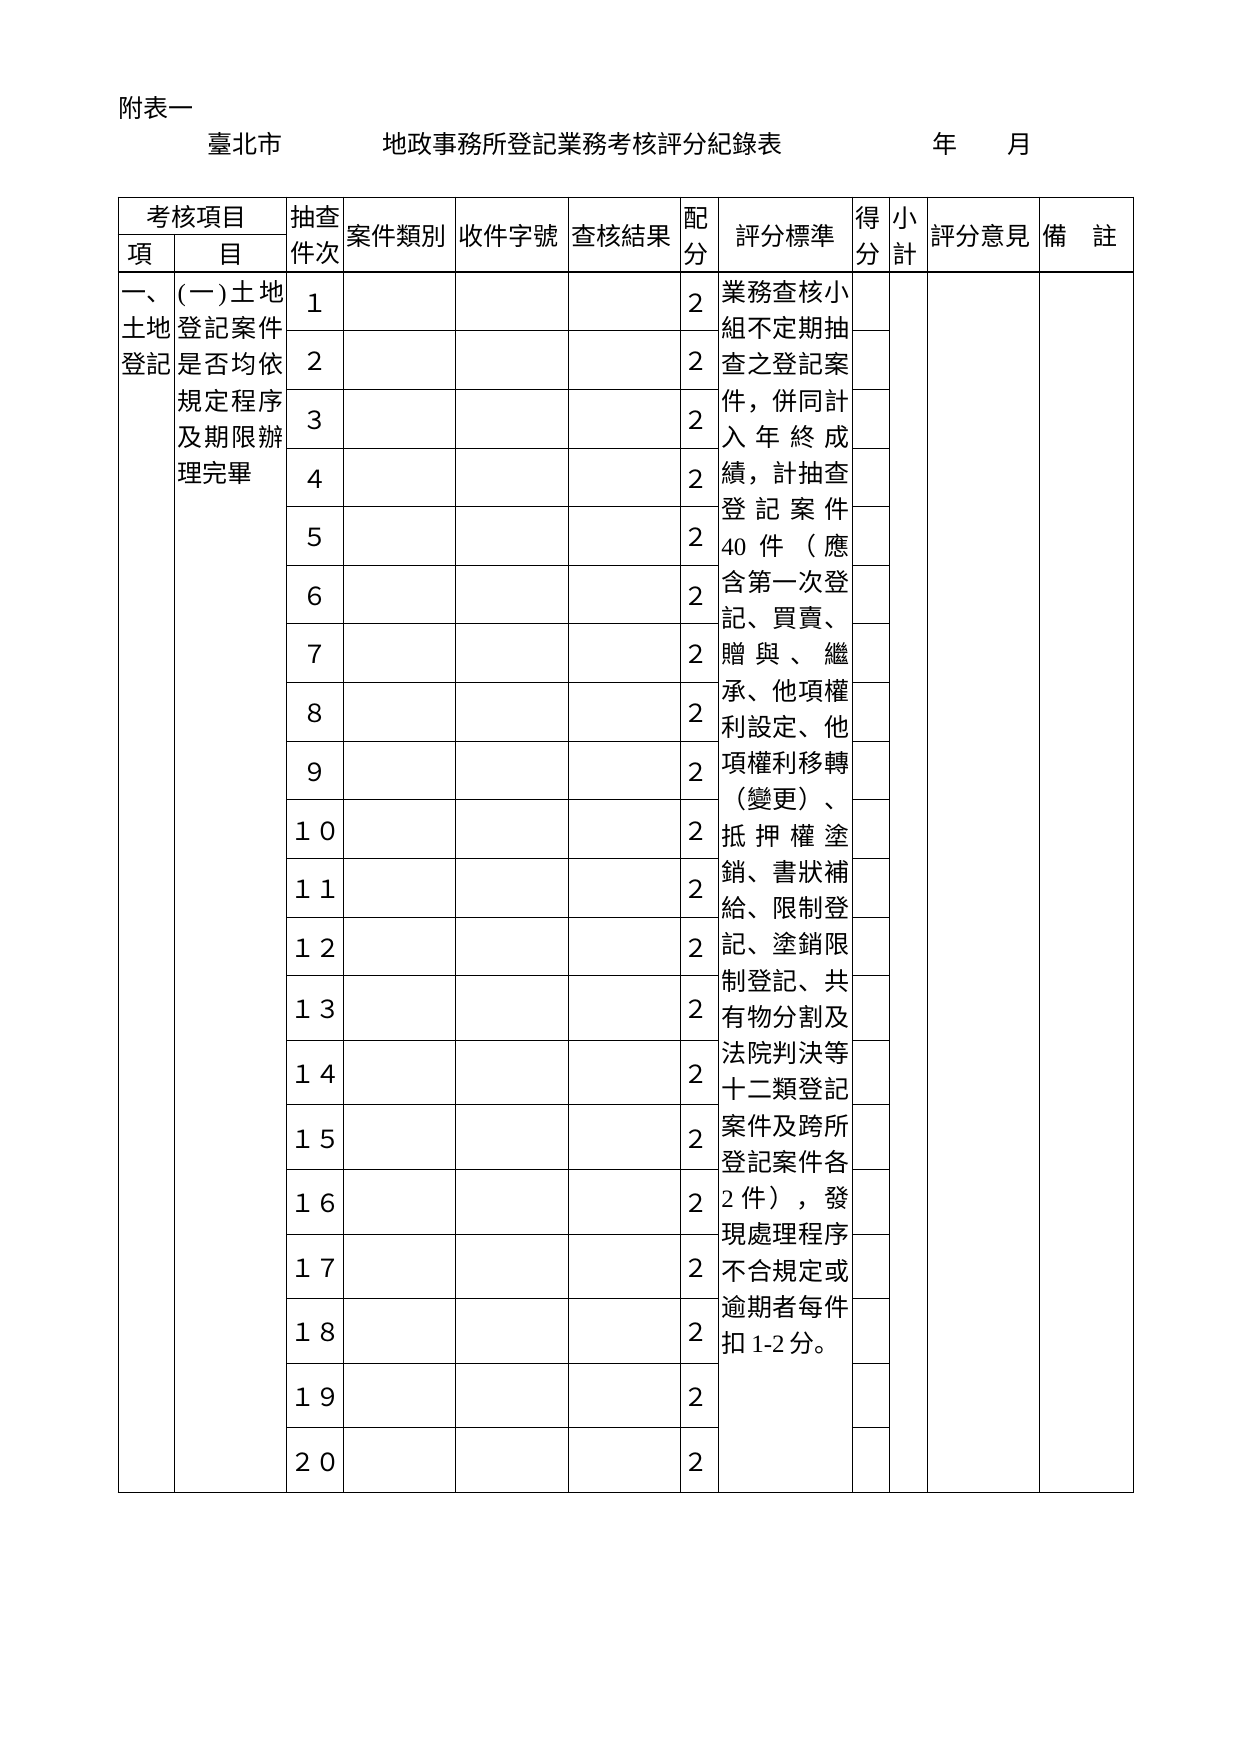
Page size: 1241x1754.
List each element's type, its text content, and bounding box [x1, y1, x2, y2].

table_cell [344, 683, 455, 741]
table_cell [344, 624, 455, 682]
table_cell [344, 1041, 455, 1104]
table_cell [928, 273, 1039, 1492]
table_cell [853, 859, 889, 917]
table_cell [853, 1299, 889, 1363]
table_header 查核結果 [569, 198, 680, 271]
table_cell [344, 918, 455, 975]
table_header 評分意見 [928, 198, 1039, 271]
table_cell [344, 1428, 455, 1492]
table_cell ２ [287, 331, 343, 389]
table_cell [853, 449, 889, 506]
table_cell [456, 566, 568, 623]
table_cell [344, 449, 455, 506]
table_cell [456, 507, 568, 565]
table_cell [569, 976, 680, 1040]
table_cell ２ [681, 566, 718, 623]
table_cell ２ [681, 331, 718, 389]
table_cell ２ [681, 1041, 718, 1104]
table_cell ２ [681, 742, 718, 799]
table_cell [456, 1235, 568, 1298]
table_cell ２ [681, 800, 718, 858]
table_header 小 計 [890, 198, 927, 271]
table_cell ２０ [287, 1428, 343, 1492]
table_cell [344, 742, 455, 799]
table_cell １９ [287, 1364, 343, 1427]
table_cell [456, 1299, 568, 1363]
table_cell [344, 976, 455, 1040]
table_cell ２ [681, 1428, 718, 1492]
table_cell [344, 566, 455, 623]
table_cell ２ [681, 1105, 718, 1169]
table_cell ２ [681, 1364, 718, 1427]
table_cell １２ [287, 918, 343, 975]
table_cell [456, 683, 568, 741]
table_cell １５ [287, 1105, 343, 1169]
table_cell ２ [681, 918, 718, 975]
table_cell [569, 390, 680, 447]
table_cell [456, 1170, 568, 1233]
table_cell ２ [681, 507, 718, 565]
table_header 配 分 [681, 198, 718, 271]
table_cell [569, 507, 680, 565]
table_cell ８ [287, 683, 343, 741]
table_cell １１ [287, 859, 343, 917]
table_cell ２ [681, 976, 718, 1040]
table_cell [569, 331, 680, 389]
table_cell [456, 976, 568, 1040]
table_cell [456, 742, 568, 799]
table_cell [569, 742, 680, 799]
table_cell [344, 507, 455, 565]
table_cell [569, 1364, 680, 1427]
table_cell [344, 1170, 455, 1233]
table_cell [569, 918, 680, 975]
table_cell [853, 976, 889, 1040]
table_cell [456, 800, 568, 858]
table_cell [456, 449, 568, 506]
table_cell 業務查核小組不定期抽查之登記案件，併同計入年終成績，計抽查登記案件40件（應含第一次登記、買賣、贈與、繼承、他項權利設定、他項權利移轉（變更）、抵押權塗銷、書狀補給、限制登記、塗銷限制登記、共有物分割及法院判決等十二類登記案件及跨所登記案件各2件），發現處理程序不合規定或逾期者每件扣1-2分。 [719, 273, 852, 1492]
table_cell [569, 624, 680, 682]
table_cell １３ [287, 976, 343, 1040]
table_cell [853, 331, 889, 389]
table_cell [569, 683, 680, 741]
table_cell ７ [287, 624, 343, 682]
table_cell ２ [681, 390, 718, 447]
table_cell [456, 331, 568, 389]
table_cell [344, 1105, 455, 1169]
table_cell ２ [681, 1170, 718, 1233]
table_cell １０ [287, 800, 343, 858]
table_cell 一、土地登記 [119, 273, 174, 1492]
table_cell [456, 273, 568, 330]
table_cell [853, 566, 889, 623]
table_cell [853, 742, 889, 799]
table_cell [853, 918, 889, 975]
table_cell [569, 1428, 680, 1492]
table_cell [569, 800, 680, 858]
table_header 案件類別 [344, 198, 455, 271]
table_cell [569, 449, 680, 506]
table_cell ４ [287, 449, 343, 506]
table_cell [569, 1235, 680, 1298]
table_cell [890, 273, 927, 1492]
table_cell ２ [681, 859, 718, 917]
table_cell 目 [175, 235, 286, 271]
table_cell [344, 800, 455, 858]
table_cell [344, 331, 455, 389]
table_cell １ [287, 273, 343, 330]
table_cell [344, 859, 455, 917]
table_cell ２ [681, 273, 718, 330]
table_cell [853, 800, 889, 858]
table_cell [456, 1041, 568, 1104]
table_cell ５ [287, 507, 343, 565]
table_cell [456, 624, 568, 682]
table_cell [853, 683, 889, 741]
table_header 考核項目 [119, 198, 286, 234]
table_cell [569, 566, 680, 623]
table_cell [853, 1364, 889, 1427]
table_cell [456, 390, 568, 447]
table_cell １７ [287, 1235, 343, 1298]
table_cell １４ [287, 1041, 343, 1104]
table_cell [853, 390, 889, 447]
table_cell [456, 918, 568, 975]
text 臺北市 地政事務所登記業務考核評分紀錄表 年 月 [118, 125, 1122, 161]
table_cell [344, 1299, 455, 1363]
table_cell ２ [681, 1299, 718, 1363]
table_cell [569, 273, 680, 330]
table_cell [456, 1364, 568, 1427]
table_cell ２ [681, 683, 718, 741]
table_cell [853, 273, 889, 330]
table_cell ２ [681, 1235, 718, 1298]
table_header 備 註 [1040, 198, 1133, 271]
table_cell [853, 1235, 889, 1298]
text 附表一 [118, 89, 1122, 125]
table_cell １８ [287, 1299, 343, 1363]
table_cell ３ [287, 390, 343, 447]
table_cell [569, 1041, 680, 1104]
table_cell [853, 1170, 889, 1233]
table_header 抽查 件次 [287, 198, 343, 271]
table_header 收件字號 [456, 198, 568, 271]
table_cell [853, 624, 889, 682]
table_cell [569, 1170, 680, 1233]
table_cell [853, 1105, 889, 1169]
table_cell [853, 1041, 889, 1104]
table_cell (一)土地登記案件是否均依規定程序及期限辦理完畢 [175, 273, 286, 1492]
table_cell [344, 1364, 455, 1427]
table_header 評分標準 [719, 198, 852, 271]
table_cell ９ [287, 742, 343, 799]
table_cell ２ [681, 449, 718, 506]
table_cell [569, 1299, 680, 1363]
table_cell [569, 1105, 680, 1169]
table_header 得 分 [853, 198, 889, 271]
table_cell ２ [681, 624, 718, 682]
table_cell [853, 1428, 889, 1492]
table_cell [456, 1105, 568, 1169]
table_cell [344, 1235, 455, 1298]
table_cell ６ [287, 566, 343, 623]
table_cell [344, 273, 455, 330]
table_cell １６ [287, 1170, 343, 1233]
table_cell [456, 1428, 568, 1492]
table_cell [569, 859, 680, 917]
table_cell [344, 390, 455, 447]
table_cell [1040, 273, 1133, 1492]
table_cell [853, 507, 889, 565]
table_cell [456, 859, 568, 917]
table_cell 項 [119, 235, 174, 271]
